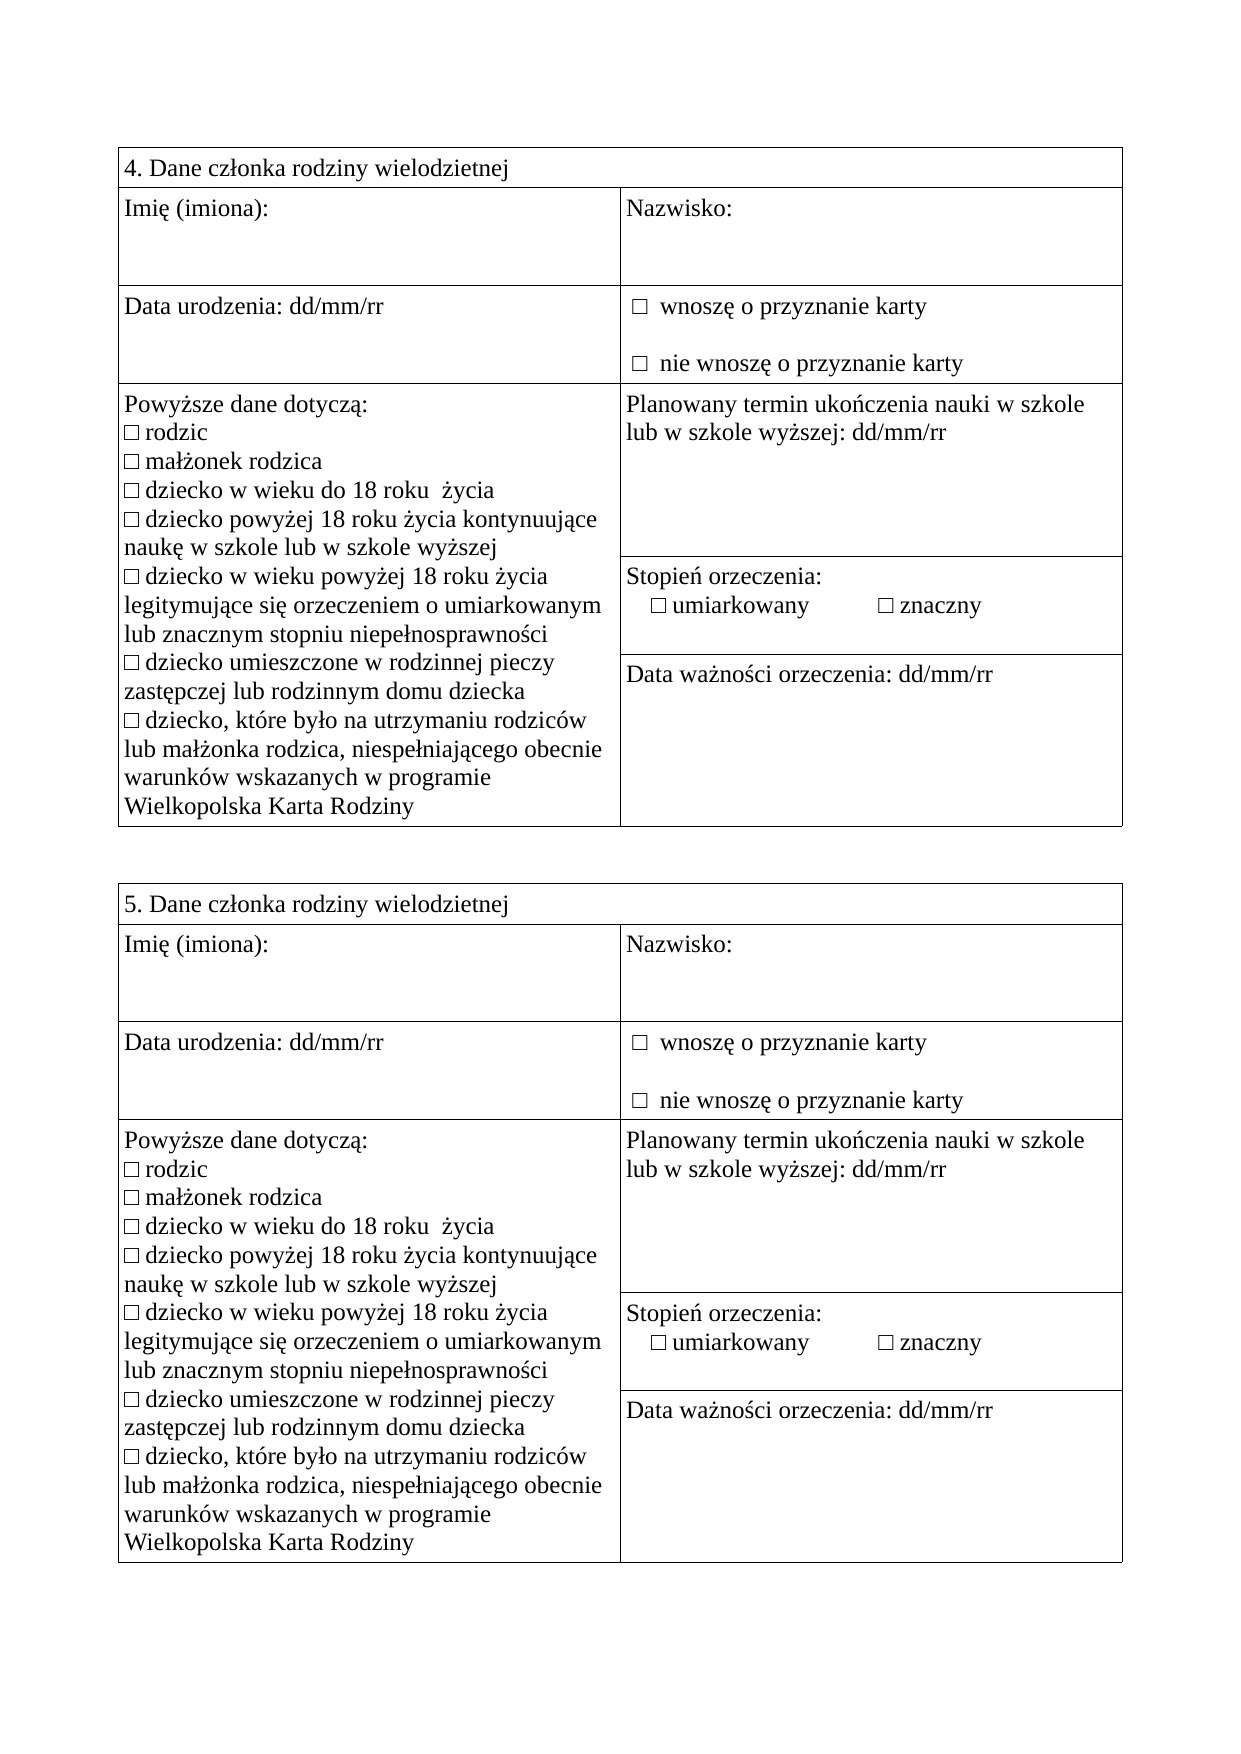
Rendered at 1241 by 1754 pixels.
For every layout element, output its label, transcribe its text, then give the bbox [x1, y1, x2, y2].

table_header 4. Dane członka rodziny wielodzietnej [119, 148, 1122, 187]
table_cell □ wnoszę o przyznanie karty □ nie wnoszę o przyznanie karty [621, 286, 1122, 383]
table_header 5. Dane członka rodziny wielodzietnej [119, 884, 1122, 923]
table_cell Planowany termin ukończenia nauki w szkole lub w szkole wyższej: dd/mm/rr [621, 1120, 1122, 1292]
table_cell □ wnoszę o przyznanie karty □ nie wnoszę o przyznanie karty [621, 1022, 1122, 1119]
table_cell Data urodzenia: dd/mm/rr [119, 286, 620, 383]
table_cell Data ważności orzeczenia: dd/mm/rr [621, 655, 1122, 826]
table_cell Nazwisko: [621, 188, 1122, 285]
table_cell Planowany termin ukończenia nauki w szkole lub w szkole wyższej: dd/mm/rr [621, 384, 1122, 556]
table_cell Imię (imiona): [119, 188, 620, 285]
table_cell Imię (imiona): [119, 925, 620, 1021]
table_cell Stopień orzeczenia: □ umiarkowany □ znaczny [621, 557, 1122, 653]
table_cell Powyższe dane dotyczą: □ rodzic □ małżonek rodzica □ dziecko w wieku do 18 roku życia □ dziecko powyżej 18 roku życia kontynuujące naukę w szkole lub w szkole wyższej □ dziecko w wieku powyżej 18 roku życia legitymujące się orzeczeniem o umiarkowanym lub znacznym stopniu niepełnosprawności □ dziecko umieszczone w rodzinnej pieczy zastępczej lub rodzinnym domu dziecka □ dziecko, które było na utrzymaniu rodziców lub małżonka rodzica, niespełniającego obecnie warunków wskazanych w programie Wielkopolska Karta Rodziny [119, 1120, 620, 1562]
table_cell Data ważności orzeczenia: dd/mm/rr [621, 1391, 1122, 1562]
table_cell Powyższe dane dotyczą: □ rodzic □ małżonek rodzica □ dziecko w wieku do 18 roku życia □ dziecko powyżej 18 roku życia kontynuujące naukę w szkole lub w szkole wyższej □ dziecko w wieku powyżej 18 roku życia legitymujące się orzeczeniem o umiarkowanym lub znacznym stopniu niepełnosprawności □ dziecko umieszczone w rodzinnej pieczy zastępczej lub rodzinnym domu dziecka □ dziecko, które było na utrzymaniu rodziców lub małżonka rodzica, niespełniającego obecnie warunków wskazanych w programie Wielkopolska Karta Rodziny [119, 384, 620, 826]
table_cell Stopień orzeczenia: □ umiarkowany □ znaczny [621, 1293, 1122, 1390]
table_cell Nazwisko: [621, 925, 1122, 1021]
table_cell Data urodzenia: dd/mm/rr [119, 1022, 620, 1119]
